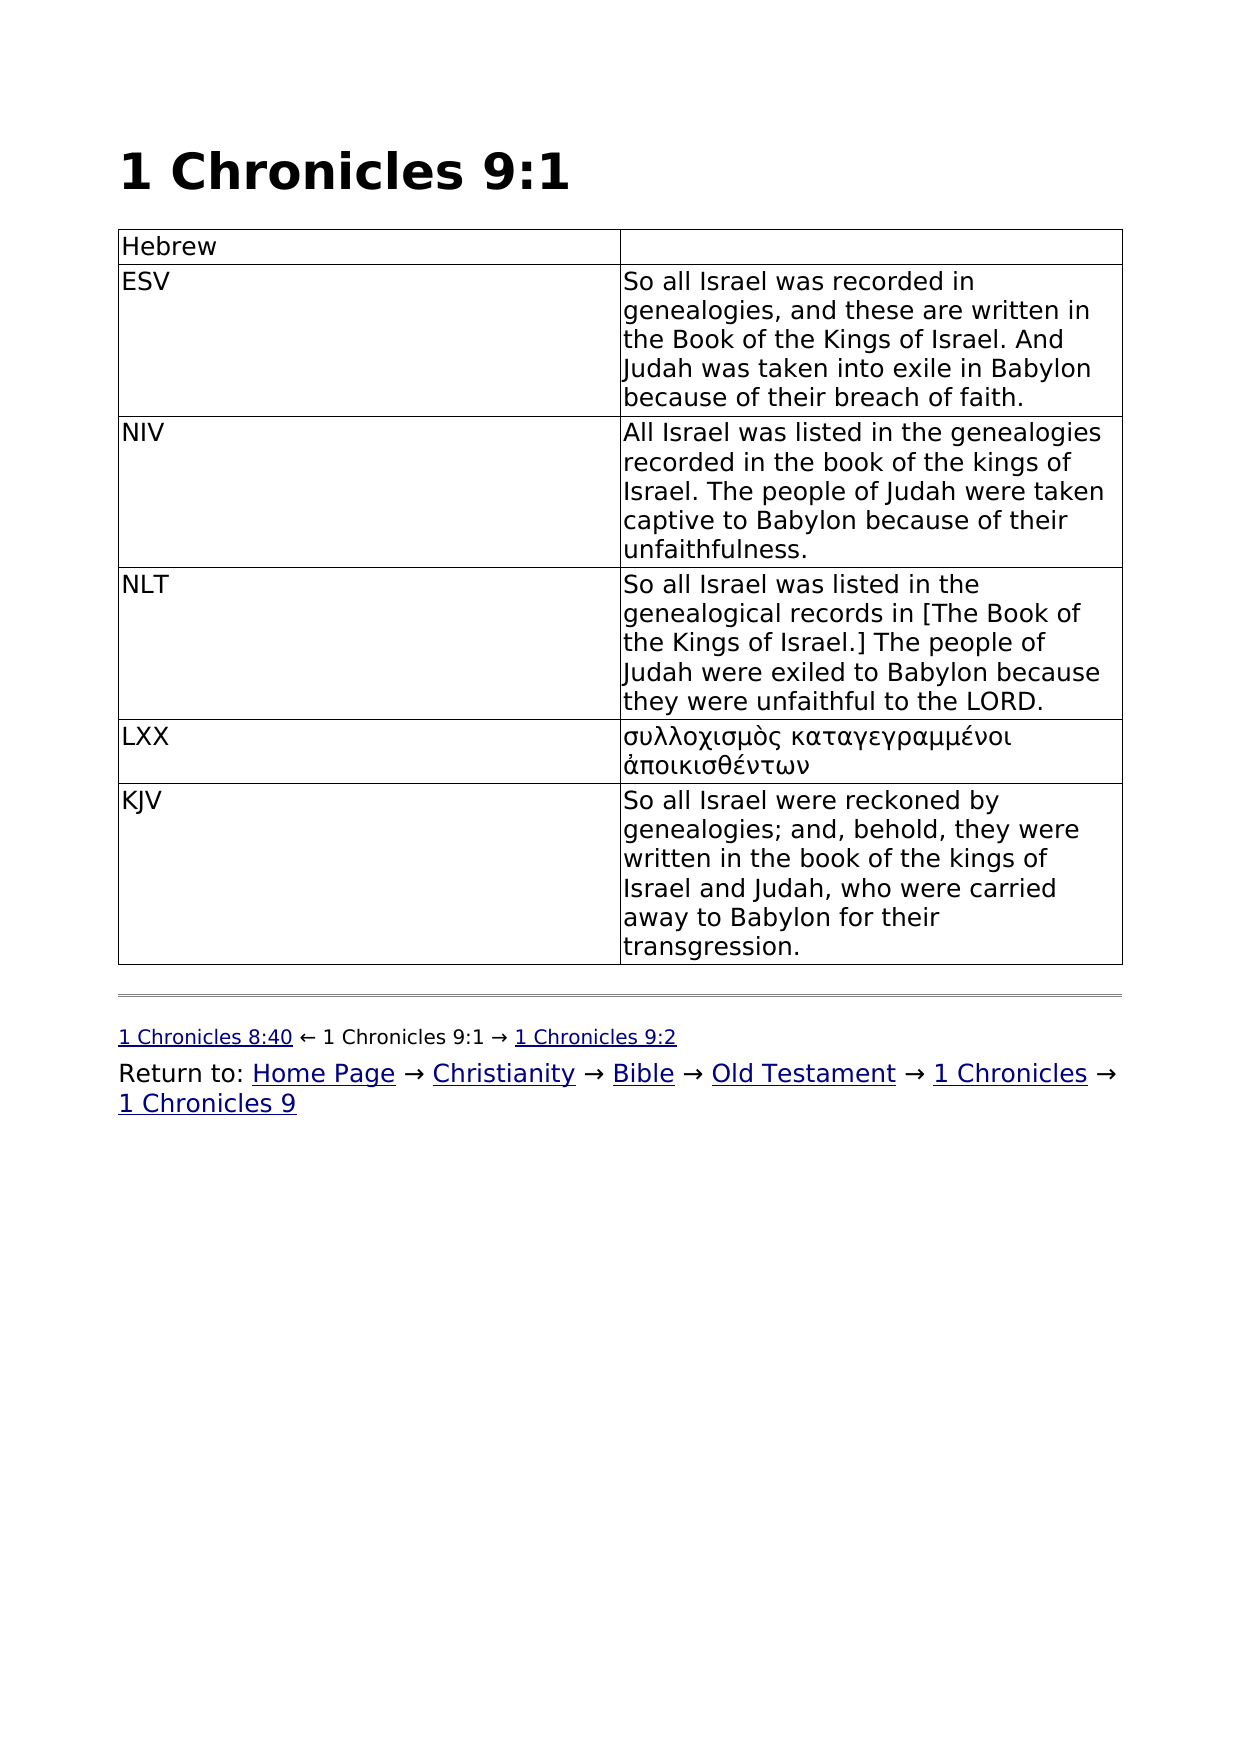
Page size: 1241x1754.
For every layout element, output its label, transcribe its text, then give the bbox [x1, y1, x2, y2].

table_cell συλλοχισμὸς καταγεγραμμένοι ἀποικισθέντων [621, 720, 1122, 783]
text Return to: Home Page → Christianity → Bible → Old Testament → 1 Chronicles → 1 Chronicles 9 [118, 1059, 1122, 1118]
table_cell KJV [119, 784, 620, 964]
table_cell All Israel was listed in the genealogies recorded in the book of the kings of Israel. The people of Judah were taken captive to Babylon because of their unfaithfulness. [621, 417, 1122, 567]
table_cell So all Israel were reckoned by genealogies; and, behold, they were written in the book of the kings of Israel and Judah, who were carried away to Babylon for their transgression. [621, 784, 1122, 964]
subtitle 1 Chronicles 9:1 [118, 143, 1122, 201]
table_cell So all Israel was listed in the genealogical records in [The Book of the Kings of Israel.] The people of Judah were exiled to Babylon because they were unfaithful to the LORD. [621, 568, 1122, 719]
table_cell ESV [119, 265, 620, 416]
table_cell LXX [119, 720, 620, 783]
text 1 Chronicles 8:40 ← 1 Chronicles 9:1 → 1 Chronicles 9:2 [118, 1026, 1122, 1059]
table_cell NIV [119, 417, 620, 567]
table_cell NLT [119, 568, 620, 719]
table_cell So all Israel was recorded in genealogies, and these are written in the Book of the Kings of Israel. And Judah was taken into exile in Babylon because of their breach of faith. [621, 265, 1122, 416]
table_header [621, 230, 1122, 264]
table_header Hebrew [119, 230, 620, 264]
